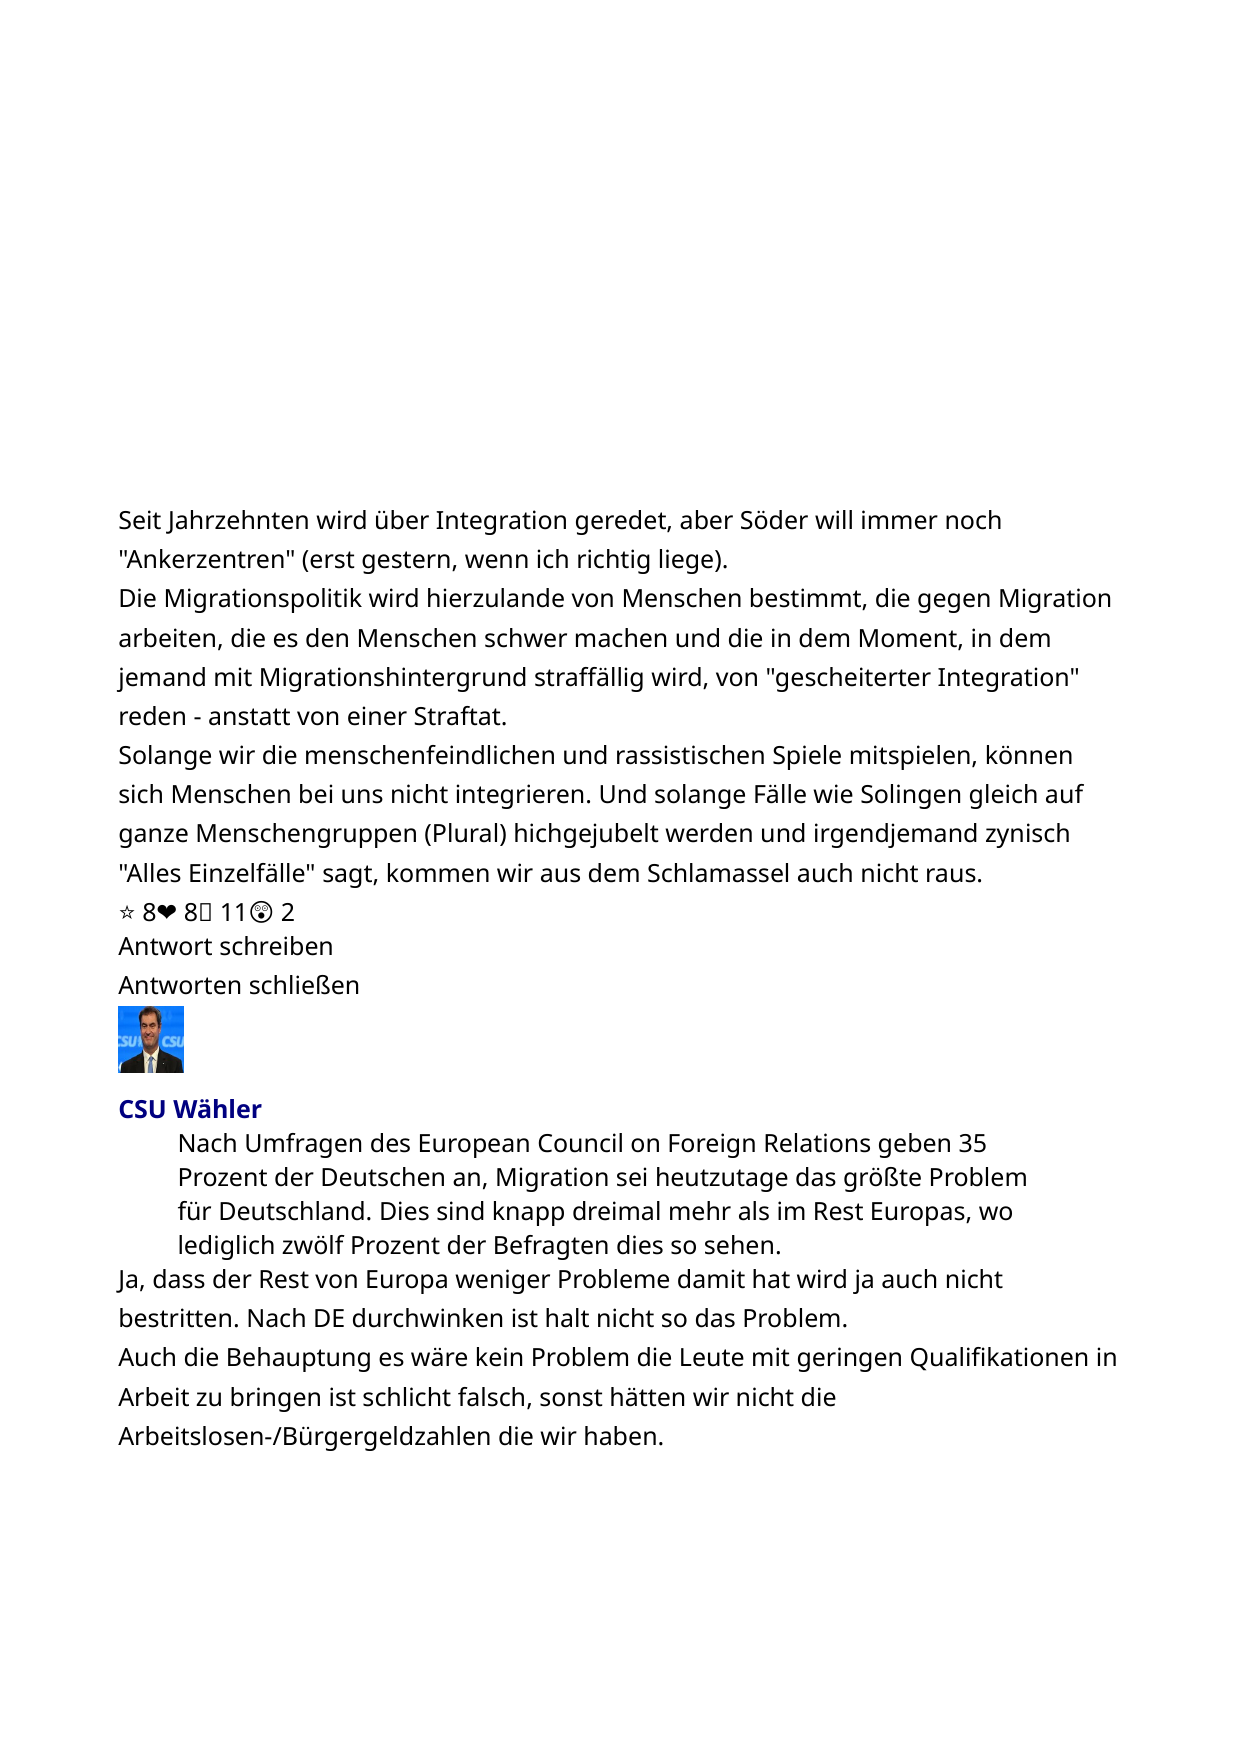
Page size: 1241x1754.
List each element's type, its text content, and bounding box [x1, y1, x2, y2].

text Solange wir die menschenfeindlichen und rassistischen Spiele mitspielen, können sich Menschen bei uns nicht integrieren. Und solange Fälle wie Solingen gleich auf ganze Menschengruppen (Plural) hichgejubelt werden und irgendjemand zynisch "Alles Einzelfälle" sagt, kommen wir aus dem Schlamassel auch nicht raus. [118, 738, 1122, 889]
text Antworten schließen [118, 968, 1122, 1002]
text Ja, dass der Rest von Europa weniger Probleme damit hat wird ja auch nicht bestritten. Nach DE durchwinken ist halt nicht so das Problem. [118, 1262, 1122, 1335]
text Seit Jahrzehnten wird über Integration geredet, aber Söder will immer noch "Ankerzentren" (erst gestern, wenn ich richtig liege). [118, 503, 1122, 576]
text ⭐️ 8❤️ 8🤨 11😲 2 [118, 894, 1122, 928]
text Die Migrationspolitik wird hierzulande von Menschen bestimmt, die gegen Migration arbeiten, die es den Menschen schwer machen und die in dem Moment, in dem jemand mit Migrationshintergrund straffällig wird, von "gescheiterter Integration" reden - anstatt von einer Straftat. [118, 581, 1122, 733]
text Auch die Behauptung es wäre kein Problem die Leute mit geringen Qualifikationen in Arbeit zu bringen ist schlicht falsch, sonst hätten wir nicht die Arbeitslosen-/Bürgergeldzahlen die wir haben. [118, 1340, 1122, 1452]
text Nach Umfragen des European Council on Foreign Relations geben 35 Prozent der Deutschen an, Migration sei heutzutage das größte Problem für Deutschland. Dies sind knapp dreimal mehr als im Rest Europas, wo lediglich zwölf Prozent der Befragten dies so sehen. [177, 1125, 1063, 1262]
text Antwort schreiben [118, 928, 1122, 963]
subtitle CSU Wähler [118, 1091, 1122, 1125]
picture [118, 1006, 184, 1073]
